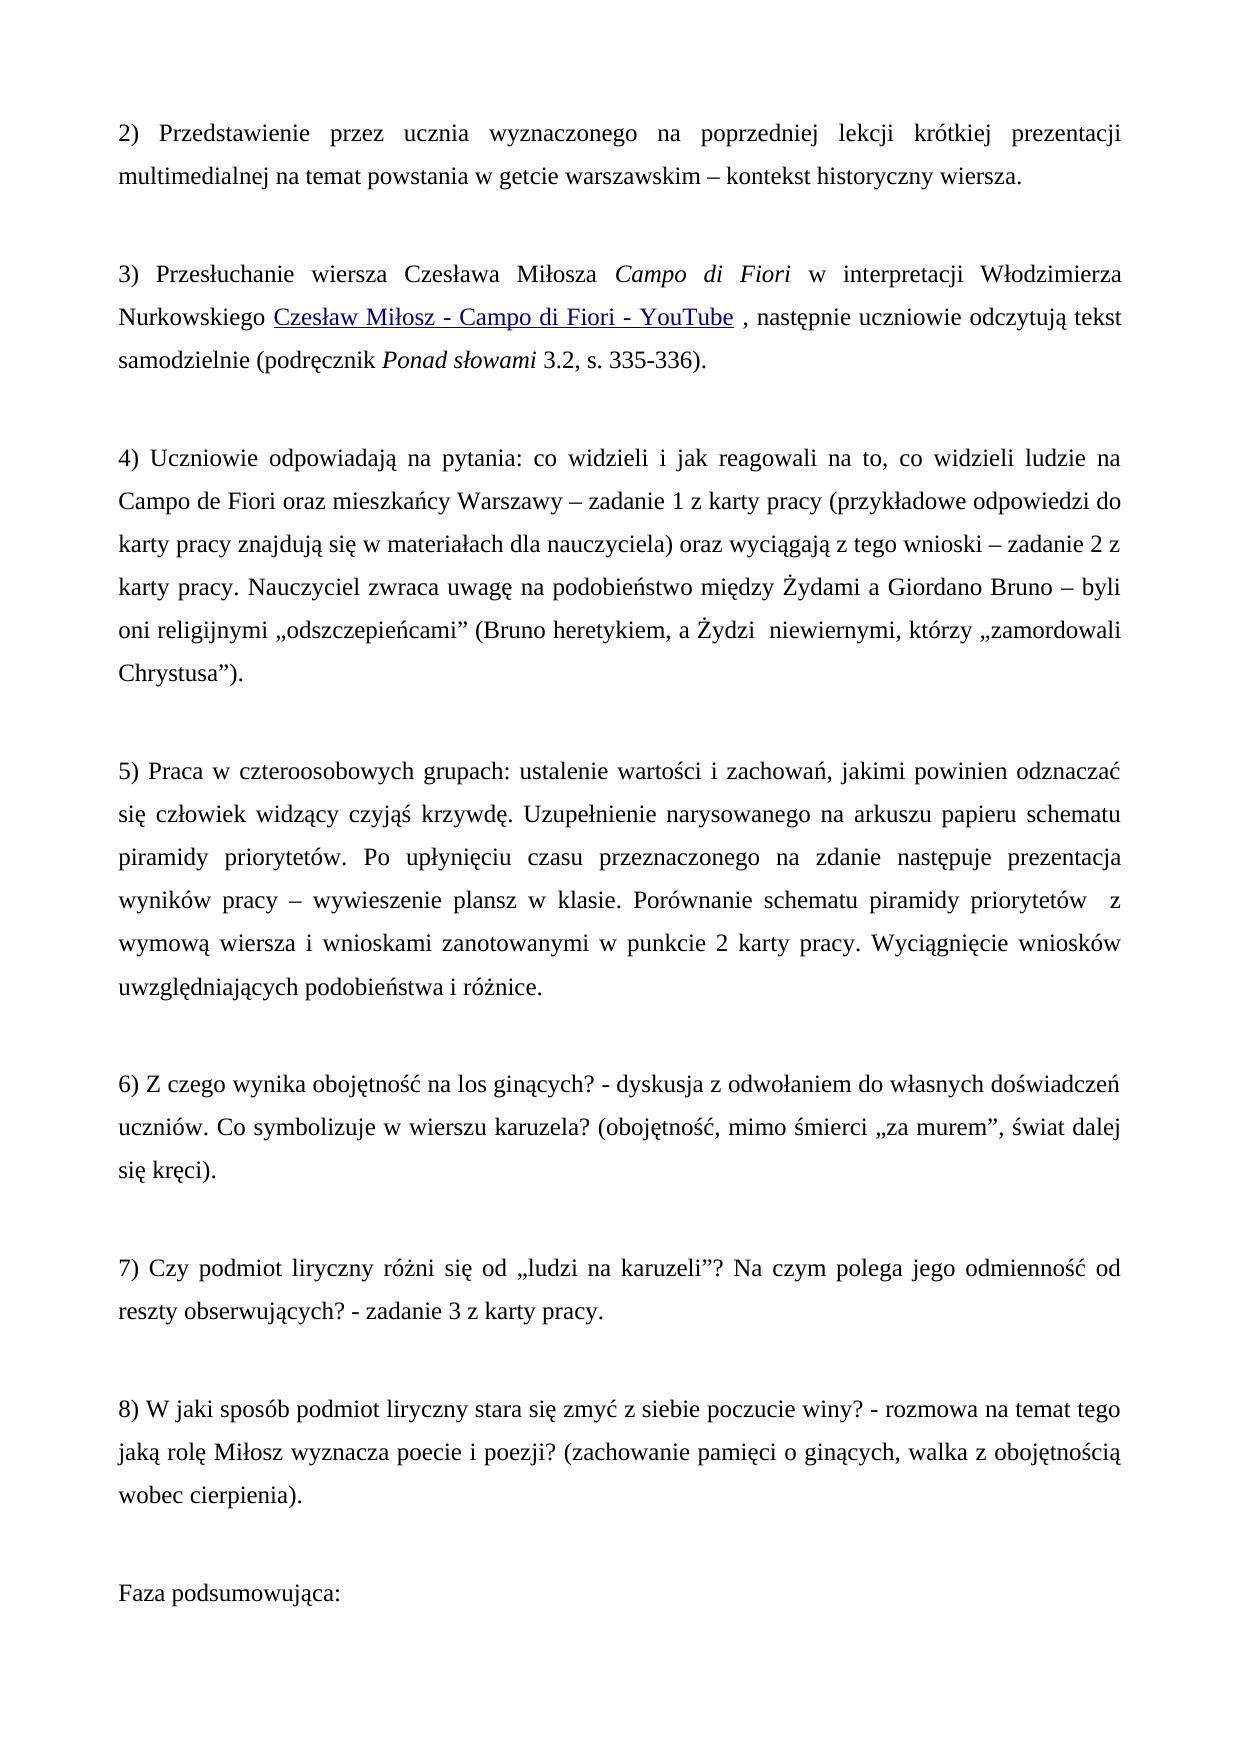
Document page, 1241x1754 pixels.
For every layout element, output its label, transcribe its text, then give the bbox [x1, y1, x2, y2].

text Faza podsumowująca: [118, 1578, 1122, 1606]
text 2) Przedstawienie przez ucznia wyznaczonego na poprzedniej lekcji krótkiej prezentacji multimedialnej na temat powstania w getcie warszawskim – kontekst historyczny wiersza. [118, 118, 1122, 190]
text 4) Uczniowie odpowiadają na pytania: co widzieli i jak reagowali na to, co widzieli ludzie na Campo de Fiori oraz mieszkańcy Warszawy – zadanie 1 z karty pracy (przykładowe odpowiedzi do karty pracy znajdują się w materiałach dla nauczyciela) oraz wyciągają z tego wnioski – zadanie 2 z karty pracy. Nauczyciel zwraca uwagę na podobieństwo między Żydami a Giordano Bruno – byli oni religijnymi „odszczepieńcami” (Bruno heretykiem, a Żydzi niewiernymi, którzy „zamordowali Chrystusa”). [118, 443, 1122, 687]
text 5) Praca w czteroosobowych grupach: ustalenie wartości i zachowań, jakimi powinien odznaczać się człowiek widzący czyjąś krzywdę. Uzupełnienie narysowanego na arkuszu papieru schematu piramidy priorytetów. Po upłynięciu czasu przeznaczonego na zdanie następuje prezentacja wyników pracy – wywieszenie plansz w klasie. Porównanie schematu piramidy priorytetów z wymową wiersza i wnioskami zanotowanymi w punkcie 2 karty pracy. Wyciągnięcie wniosków uwzględniających podobieństwa i różnice. [118, 756, 1122, 1000]
text 8) W jaki sposób podmiot liryczny stara się zmyć z siebie poczucie winy? - rozmowa na temat tego jaką rolę Miłosz wyznacza poecie i poezji? (zachowanie pamięci o ginących, walka z obojętnością wobec cierpienia). [118, 1394, 1122, 1509]
text 7) Czy podmiot liryczny różni się od „ludzi na karuzeli”? Na czym polega jego odmienność od reszty obserwujących? - zadanie 3 z karty pracy. [118, 1253, 1122, 1325]
text 6) Z czego wynika obojętność na los ginących? - dyskusja z odwołaniem do własnych doświadczeń uczniów. Co symbolizuje w wierszu karuzela? (obojętność, mimo śmierci „za murem”, świat dalej się kręci). [118, 1069, 1122, 1184]
text 3) Przesłuchanie wiersza Czesława Miłosza Campo di Fiori w interpretacji Włodzimierza Nurkowskiego Czesław Miłosz - Campo di Fiori - YouTube , następnie uczniowie odczytują tekst samodzielnie (podręcznik Ponad słowami 3.2, s. 335-336). [118, 259, 1122, 374]
